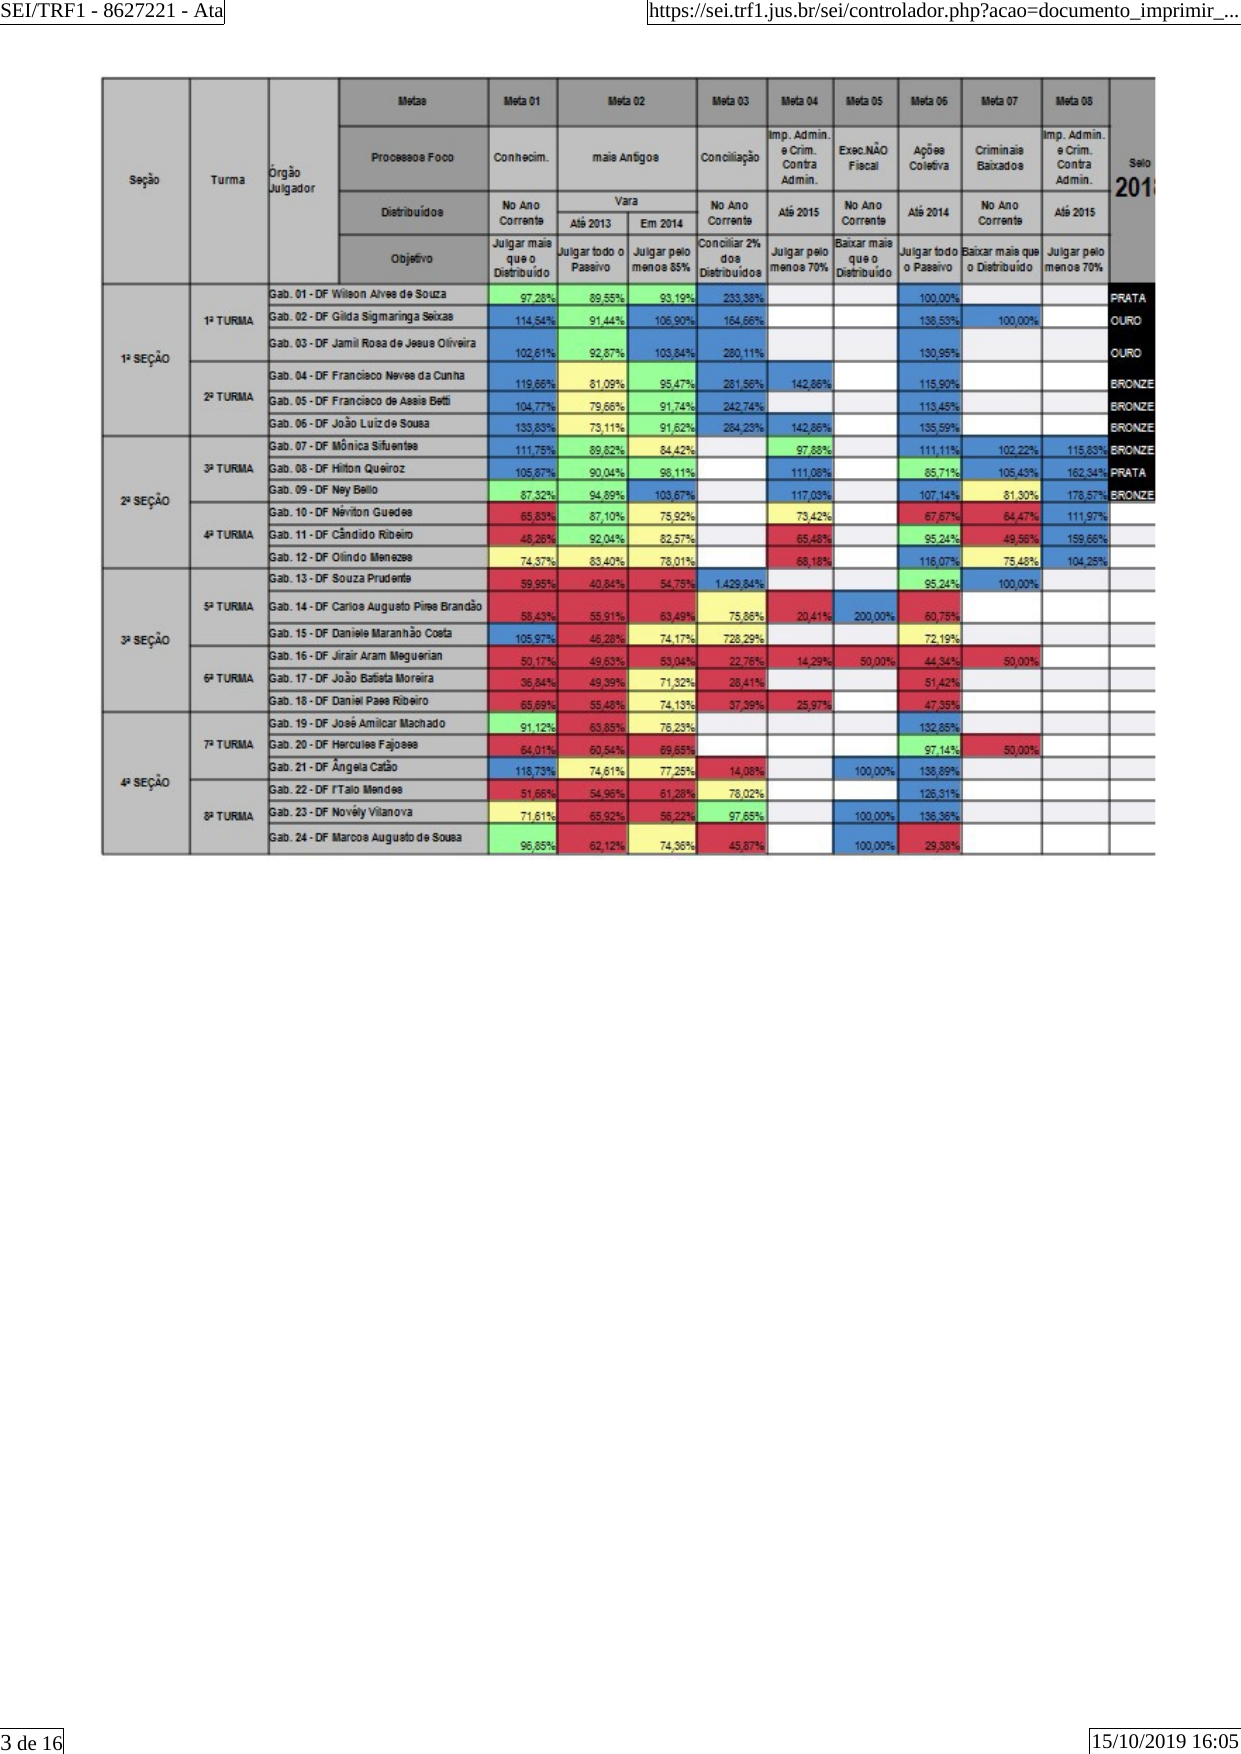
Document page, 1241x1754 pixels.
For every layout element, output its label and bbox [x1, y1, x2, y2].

picture [97, 73, 1156, 860]
